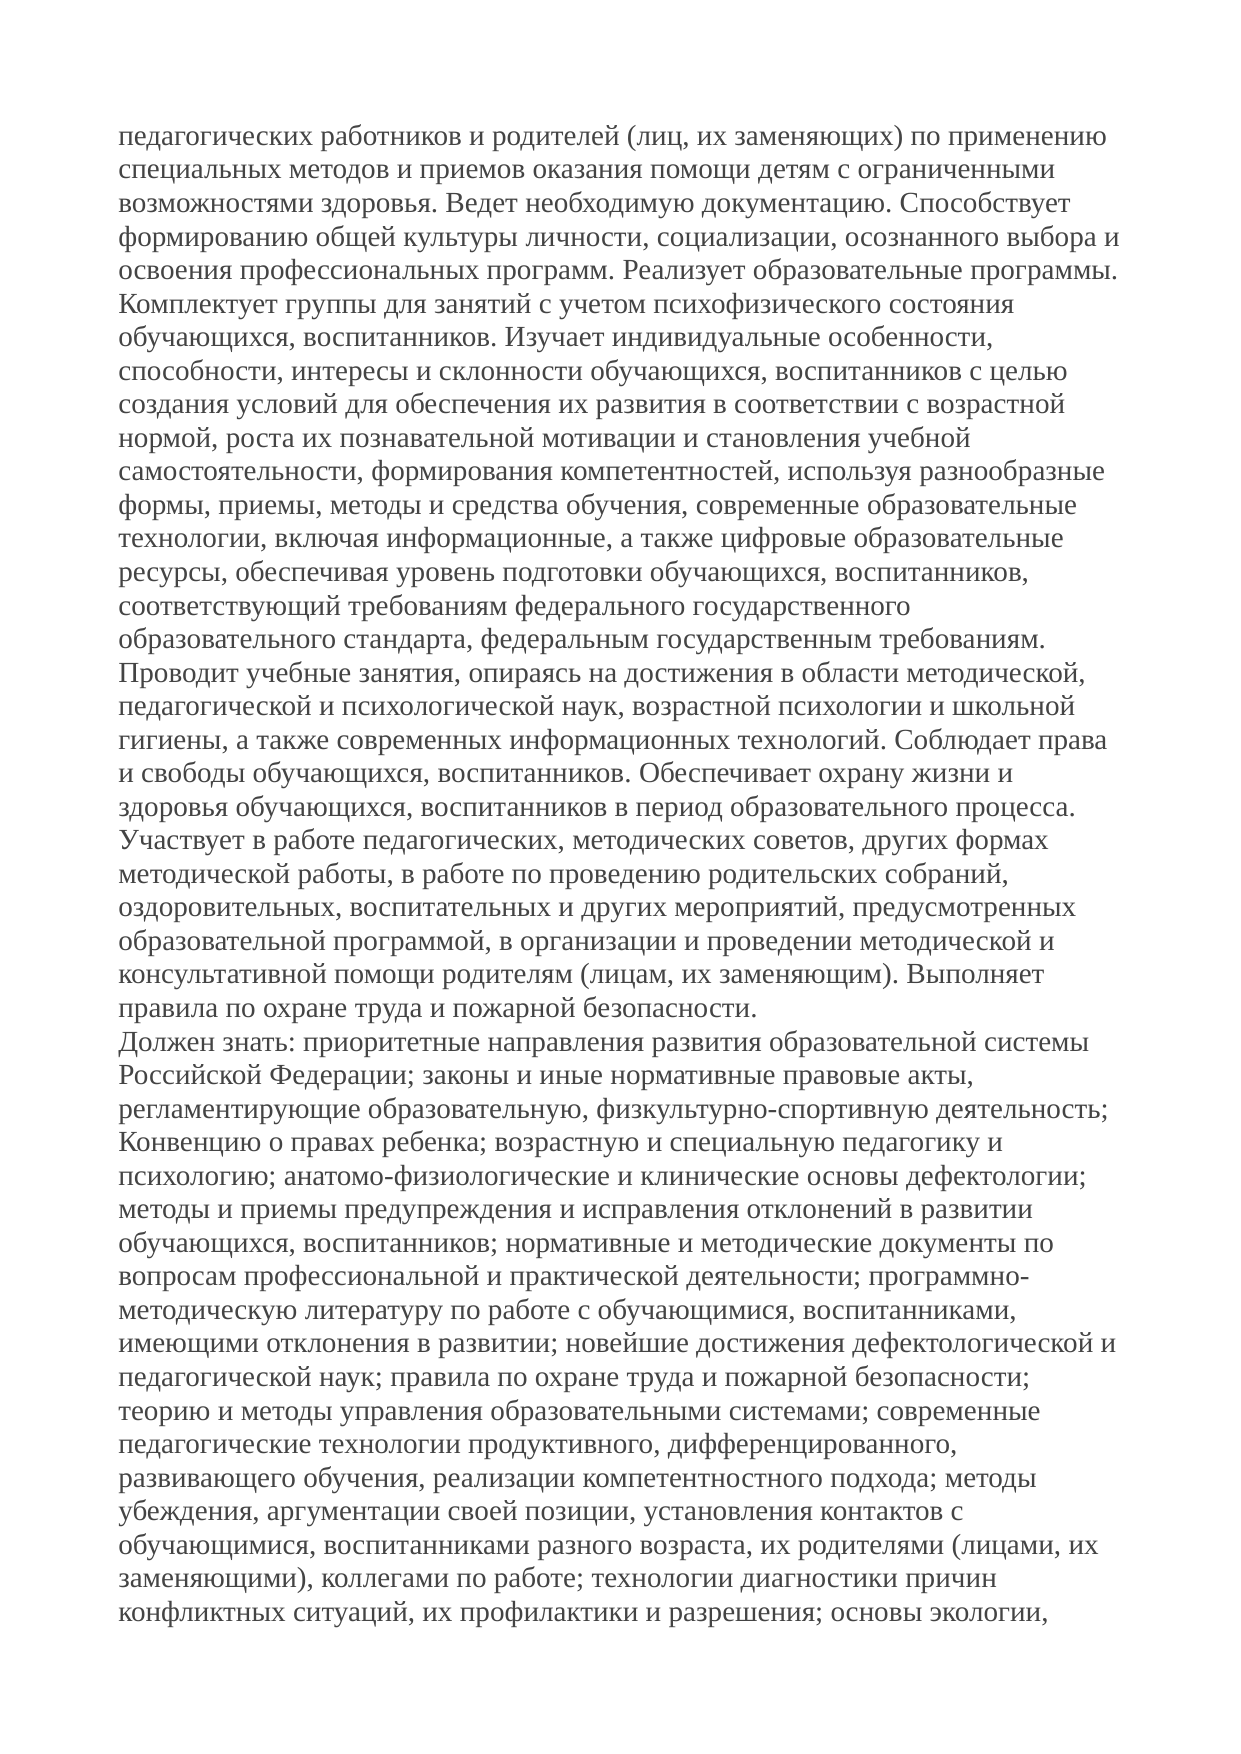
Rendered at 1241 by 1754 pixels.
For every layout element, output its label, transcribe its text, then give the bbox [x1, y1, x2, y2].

text педагогических работников и родителей (лиц, их заменяющих) по применению специальных методов и приемов оказания помощи детям с ограниченными возможностями здоровья. Ведет необходимую документацию. Способствует формированию общей культуры личности, социализации, осознанного выбора и освоения профессиональных программ. Реализует образовательные программы. Комплектует группы для занятий с учетом психофизического состояния обучающихся, воспитанников. Изучает индивидуальные особенности, способности, интересы и склонности обучающихся, воспитанников с целью создания условий для обеспечения их развития в соответствии с возрастной нормой, роста их познавательной мотивации и становления учебной самостоятельности, формирования компетентностей, используя разнообразные формы, приемы, методы и средства обучения, современные образовательные технологии, включая информационные, а также цифровые образовательные ресурсы, обеспечивая уровень подготовки обучающихся, воспитанников, соответствующий требованиям федерального государственного образовательного стандарта, федеральным государственным требованиям. Проводит учебные занятия, опираясь на достижения в области методической, педагогической и психологической наук, возрастной психологии и школьной гигиены, а также современных информационных технологий. Соблюдает права и свободы обучающихся, воспитанников. Обеспечивает охрану жизни и здоровья обучающихся, воспитанников в период образовательного процесса. Участвует в работе педагогических, методических советов, других формах методической работы, в работе по проведению родительских собраний, оздоровительных, воспитательных и других мероприятий, предусмотренных образовательной программой, в организации и проведении методической и консультативной помощи родителям (лицам, их заменяющим). Выполняет правила по охране труда и пожарной безопасности. [118, 118, 1122, 1024]
text Должен знать: приоритетные направления развития образовательной системы Российской Федерации; законы и иные нормативные правовые акты, регламентирующие образовательную, физкультурно-спортивную деятельность; Конвенцию о правах ребенка; возрастную и специальную педагогику и психологию; анатомо-физиологические и клинические основы дефектологии; методы и приемы предупреждения и исправления отклонений в развитии обучающихся, воспитанников; нормативные и методические документы по вопросам профессиональной и практической деятельности; программно-методическую литературу по работе с обучающимися, воспитанниками, имеющими отклонения в развитии; новейшие достижения дефектологической и педагогической наук; правила по охране труда и пожарной безопасности; теорию и методы управления образовательными системами; современные педагогические технологии продуктивного, дифференцированного, развивающего обучения, реализации компетентностного подхода; методы убеждения, аргументации своей позиции, установления контактов с обучающимися, воспитанниками разного возраста, их родителями (лицами, их заменяющими), коллегами по работе; технологии диагностики причин конфликтных ситуаций, их профилактики и разрешения; основы экологии, [118, 1024, 1122, 1627]
